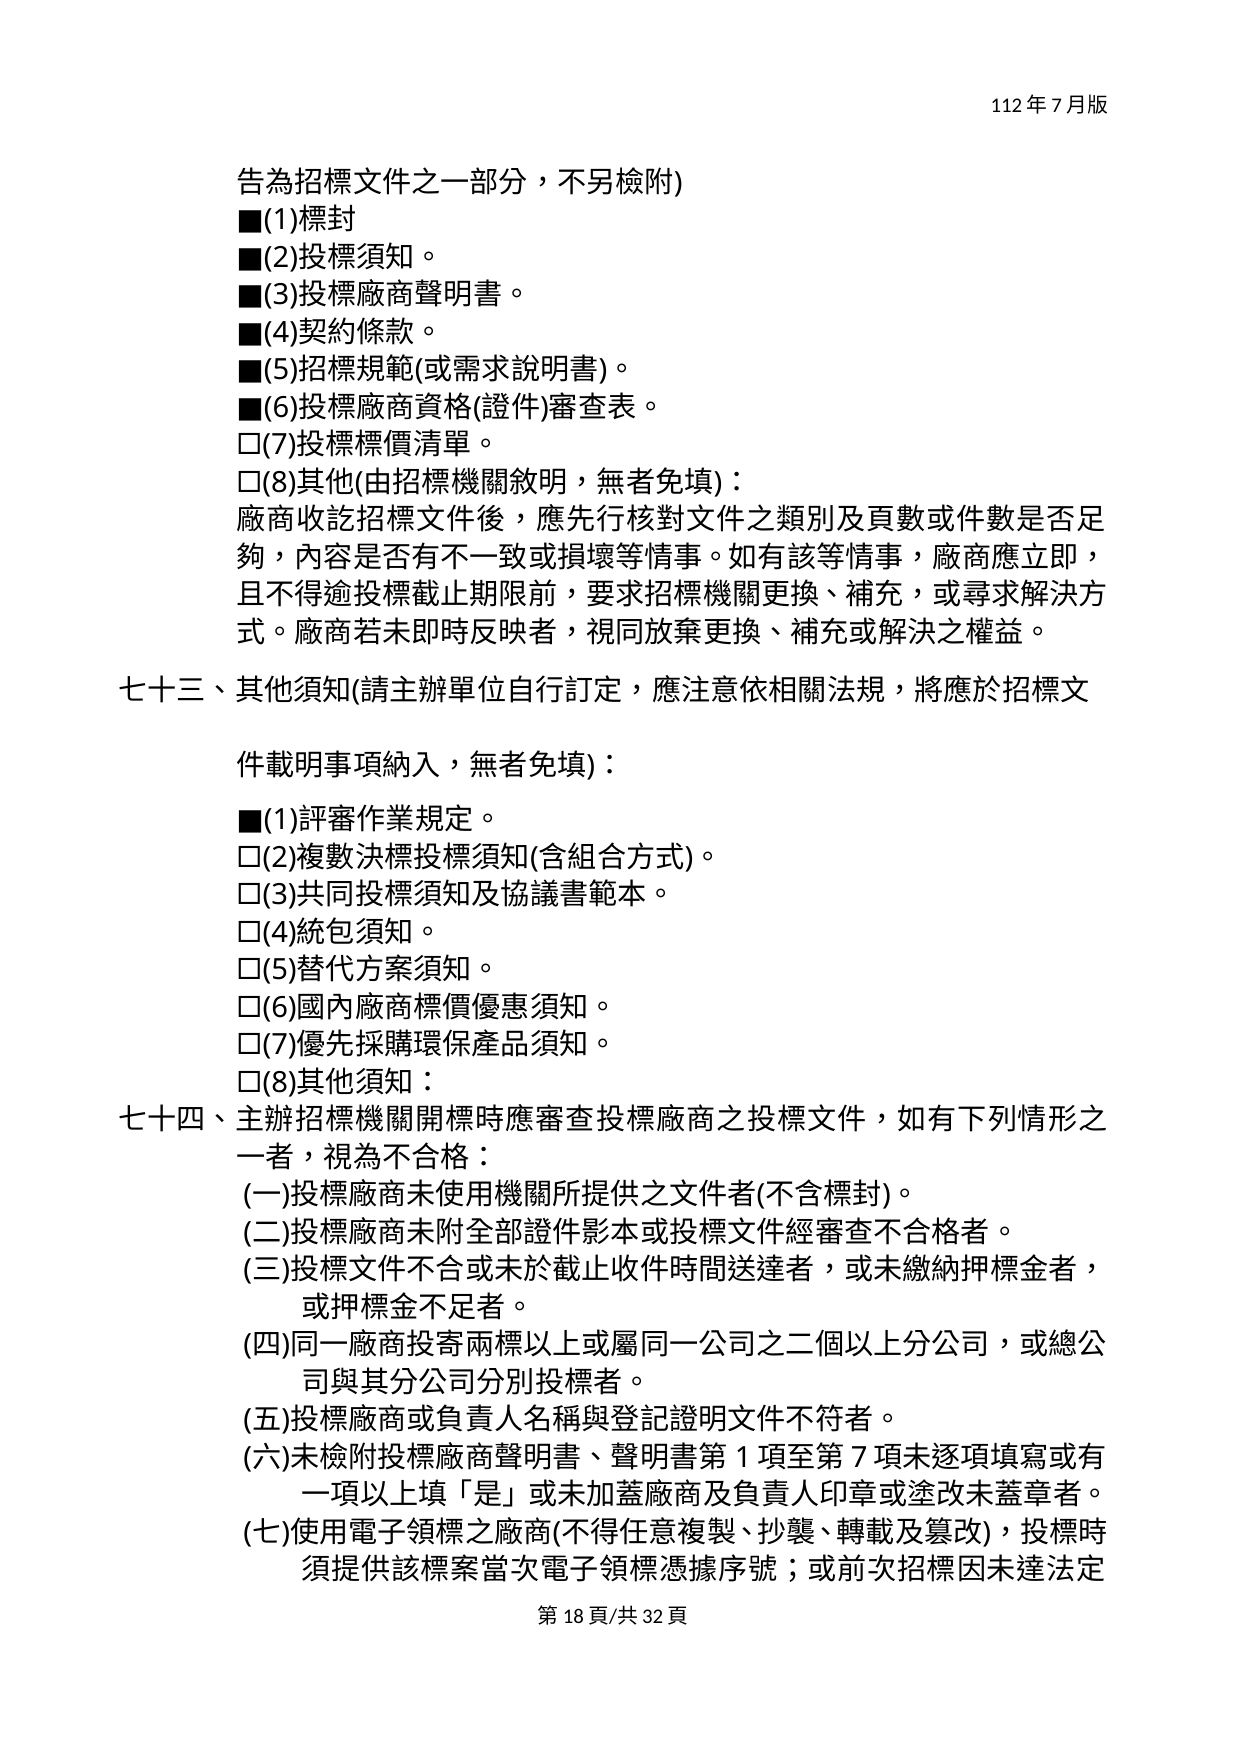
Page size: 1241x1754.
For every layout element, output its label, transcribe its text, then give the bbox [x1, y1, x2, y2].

text ■(1)標封 [236, 200, 1107, 237]
text (2)複數決標投標須知(含組合方式)。 [236, 837, 1107, 875]
text ■(4)契約條款。 [236, 312, 1107, 350]
text ■(5)招標規範(或需求說明書)。 [236, 350, 1107, 387]
text (一)投標廠商未使用機關所提供之文件者(不含標封)。 [243, 1175, 1107, 1212]
text (4)統包須知。 [236, 912, 1107, 950]
text (6)國內廠商標價優惠須知。 [236, 987, 1107, 1025]
text ■(2)投標須知。 [236, 237, 1107, 275]
list 主辦招標機關開標時應審查投標廠商之投標文件，如有下列情形之一者，視為不合格： [118, 1100, 1107, 1175]
text (8)其他(由招標機關敘明，無者免填)： [236, 462, 1107, 500]
text (8)其他須知： [236, 1062, 1107, 1100]
text 廠商收訖招標文件後，應先行核對文件之類別及頁數或件數是否足夠，內容是否有不一致或損壞等情事。如有該等情事，廠商應立即，且不得逾投標截止期限前，要求招標機關更換、補充，或尋求解決方式。廠商若未即時反映者，視同放棄更換、補充或解決之權益。 [236, 500, 1107, 650]
text ■(6)投標廠商資格(證件)審查表。 [236, 387, 1107, 425]
text ■(3)投標廠商聲明書。 [236, 275, 1107, 312]
text (四)同一廠商投寄兩標以上或屬同一公司之二個以上分公司，或總公司與其分公司分別投標者。 [243, 1325, 1107, 1400]
text (7)投標標價清單。 [236, 425, 1107, 462]
text (5)替代方案須知。 [236, 950, 1107, 987]
text (三)投標文件不合或未於截止收件時間送達者，或未繳納押標金者，或押標金不足者。 [243, 1250, 1107, 1325]
text (3)共同投標須知及協議書範本。 [236, 875, 1107, 912]
text (六)未檢附投標廠商聲明書、聲明書第1項至第7項未逐項填寫或有一項以上填「是」或未加蓋廠商及負責人印章或塗改未蓋章者。 [243, 1437, 1107, 1512]
list 其他須知(請主辦單位自行訂定，應注意依相關法規，將應於招標文件載明事項納入，無者免填)： [118, 650, 1107, 800]
text (7)優先採購環保產品須知。 [236, 1025, 1107, 1062]
text ■(1)評審作業規定。 [236, 800, 1107, 837]
list 告為招標文件之一部分，不另檢附) [118, 162, 1107, 200]
text (七)使用電子領標之廠商(不得任意複製、抄襲、轉載及篡改)，投標時須提供該標案當次電子領標憑據序號；或前次招標因未達法定 [243, 1512, 1107, 1587]
text (五)投標廠商或負責人名稱與登記證明文件不符者。 [243, 1400, 1107, 1437]
text (二)投標廠商未附全部證件影本或投標文件經審查不合格者。 [243, 1212, 1107, 1250]
